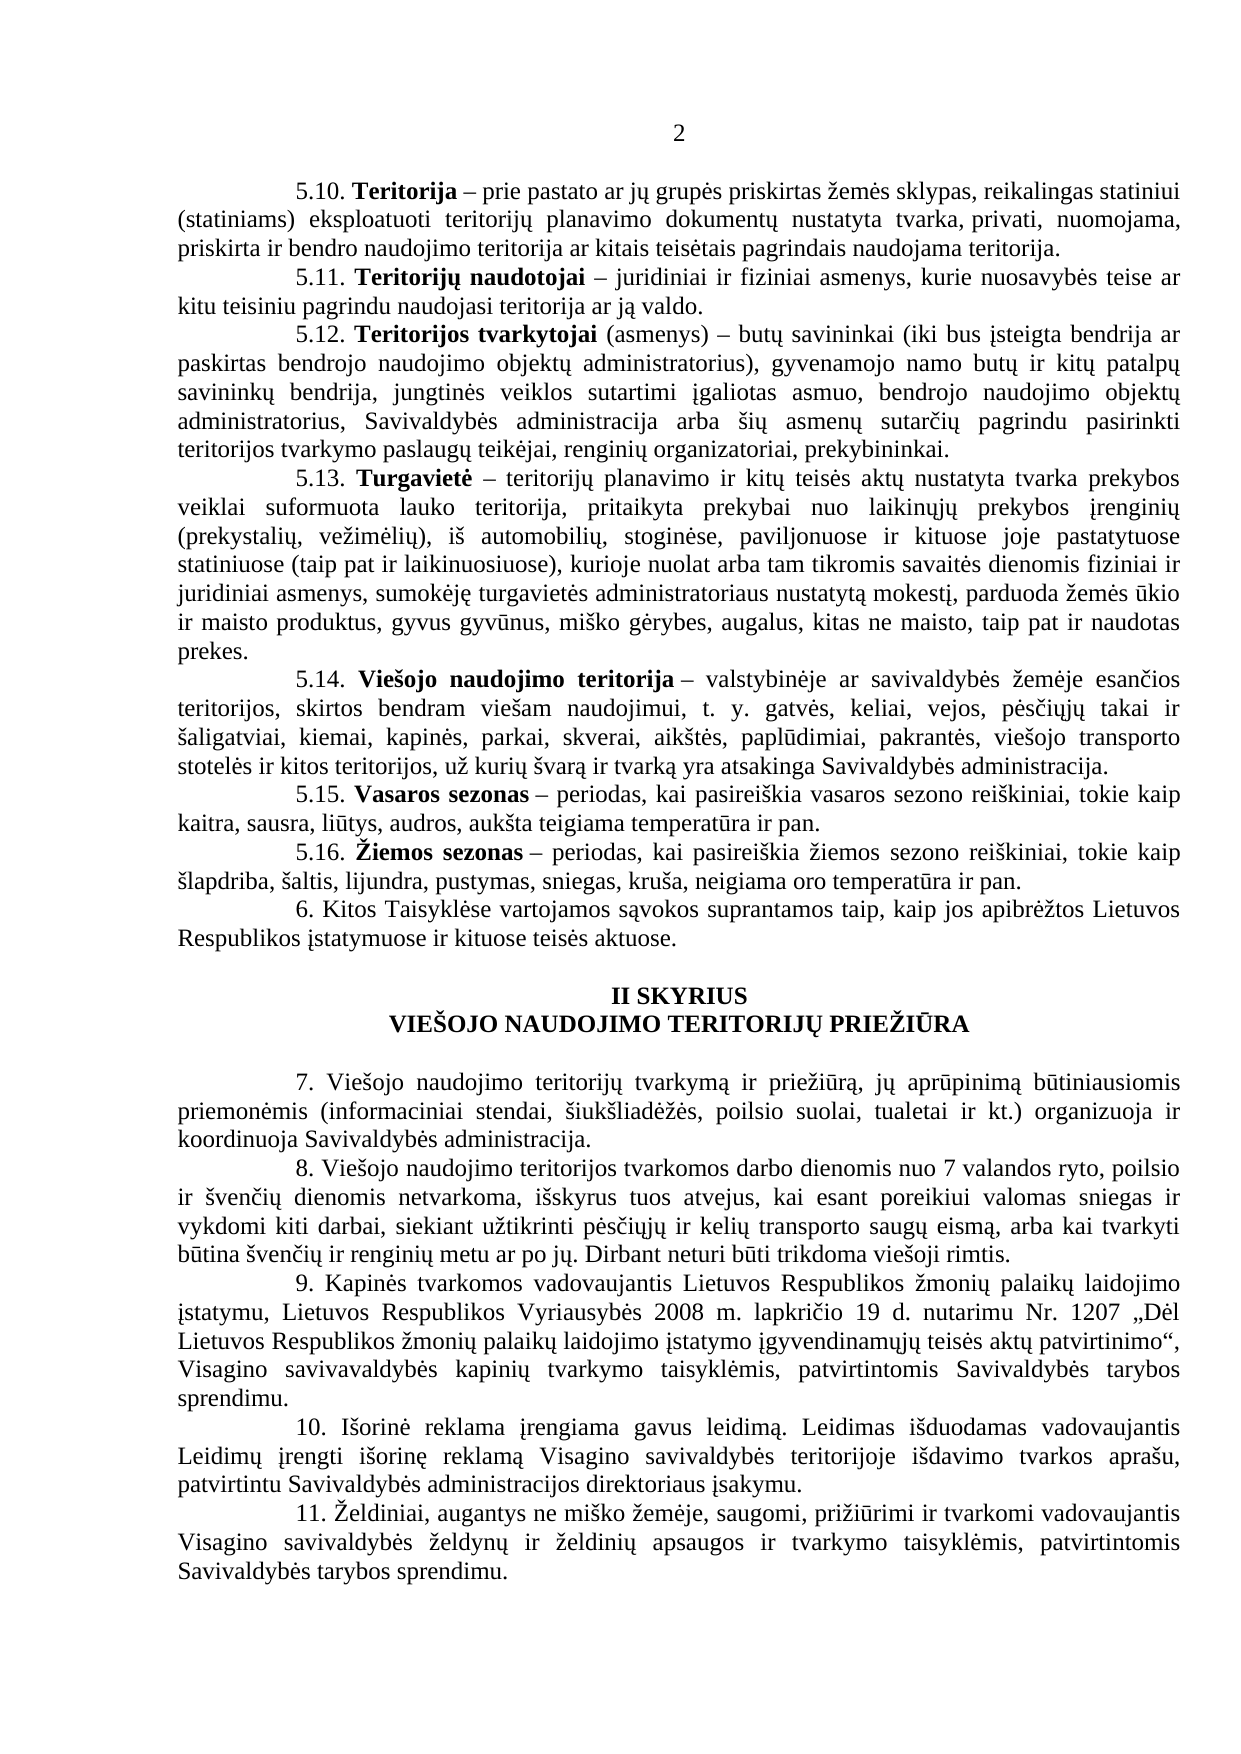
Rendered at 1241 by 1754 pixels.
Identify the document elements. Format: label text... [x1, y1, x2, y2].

text 8. Viešojo naudojimo teritorijos tvarkomos darbo dienomis nuo 7 valandos ryto, poilsio ir švenčių dienomis netvarkoma, išskyrus tuos atvejus, kai esant poreikiui valomas sniegas ir vykdomi kiti darbai, siekiant užtikrinti pėsčiųjų ir kelių transporto saugų eismą, arba kai tvarkyti būtina švenčių ir renginių metu ar po jų. Dirbant neturi būti trikdoma viešoji rimtis. [177, 1153, 1181, 1268]
text 11. Želdiniai, augantys ne miško žemėje, saugomi, prižiūrimi ir tvarkomi vadovaujantis Visagino savivaldybės želdynų ir želdinių apsaugos ir tvarkymo taisyklėmis, patvirtintomis Savivaldybės tarybos sprendimu. [177, 1498, 1181, 1584]
text 5.11. Teritorijų naudotojai – juridiniai ir fiziniai asmenys, kurie nuosavybės teise ar kitu teisiniu pagrindu naudojasi teritorija ar ją valdo. [177, 262, 1181, 319]
text 10. Išorinė reklama įrengiama gavus leidimą. Leidimas išduodamas vadovaujantis Leidimų įrengti išorinę reklamą Visagino savivaldybės teritorijoje išdavimo tvarkos aprašu, patvirtintu Savivaldybės administracijos direktoriaus įsakymu. [177, 1412, 1181, 1498]
text 5.13. Turgavietė – teritorijų planavimo ir kitų teisės aktų nustatyta tvarka prekybos veiklai suformuota lauko teritorija, pritaikyta prekybai nuo laikinųjų prekybos įrenginių (prekystalių, vežimėlių), iš automobilių, stoginėse, paviljonuose ir kituose joje pastatytuose statiniuose (taip pat ir laikinuosiuose), kurioje nuolat arba tam tikromis savaitės dienomis fiziniai ir juridiniai asmenys, sumokėję turgavietės administratoriaus nustatytą mokestį, parduoda žemės ūkio ir maisto produktus, gyvus gyvūnus, miško gėrybes, augalus, kitas ne maisto, taip pat ir naudotas prekes. [177, 463, 1181, 664]
text 5.15. Vasaros sezonas – periodas, kai pasireiškia vasaros sezono reiškiniai, tokie kaip kaitra, sausra, liūtys, audros, aukšta teigiama temperatūra ir pan. [177, 779, 1181, 837]
text 5.14. Viešojo naudojimo teritorija – valstybinėje ar savivaldybės žemėje esančios teritorijos, skirtos bendram viešam naudojimui, t. y. gatvės, keliai, vejos, pėsčiųjų takai ir šaligatviai, kiemai, kapinės, parkai, skverai, aikštės, paplūdimiai, pakrantės, viešojo transporto stotelės ir kitos teritorijos, už kurių švarą ir tvarką yra atsakinga Savivaldybės administracija. [177, 664, 1181, 779]
text 9. Kapinės tvarkomos vadovaujantis Lietuvos Respublikos žmonių palaikų laidojimo įstatymu, Lietuvos Respublikos Vyriausybės 2008 m. lapkričio 19 d. nutarimu Nr. 1207 „Dėl Lietuvos Respublikos žmonių palaikų laidojimo įstatymo įgyvendinamųjų teisės aktų patvirtinimo“, Visagino savivavaldybės kapinių tvarkymo taisyklėmis, patvirtintomis Savivaldybės tarybos sprendimu. [177, 1268, 1181, 1412]
text 7. Viešojo naudojimo teritorijų tvarkymą ir priežiūrą, jų aprūpinimą būtiniausiomis priemonėmis (informaciniai stendai, šiukšliadėžės, poilsio suolai, tualetai ir kt.) organizuoja ir koordinuoja Savivaldybės administracija. [177, 1067, 1181, 1153]
text 6. Kitos Taisyklėse vartojamos sąvokos suprantamos taip, kaip jos apibrėžtos Lietuvos Respublikos įstatymuose ir kituose teisės aktuose. [177, 894, 1181, 952]
text II SKYRIUS [177, 981, 1181, 1009]
text VIEŠOJO NAUDOJIMO TERITORIJŲ PRIEŽIŪRA [177, 1009, 1181, 1038]
text 5.10. Teritorija – prie pastato ar jų grupės priskirtas žemės sklypas, reikalingas statiniui (statiniams) eksploatuoti teritorijų planavimo dokumentų nustatyta tvarka, privati, nuomojama, priskirta ir bendro naudojimo teritorija ar kitais teisėtais pagrindais naudojama teritorija. [177, 176, 1181, 262]
text 5.12. Teritorijos tvarkytojai (asmenys) – butų savininkai (iki bus įsteigta bendrija ar paskirtas bendrojo naudojimo objektų administratorius), gyvenamojo namo butų ir kitų patalpų savininkų bendrija, jungtinės veiklos sutartimi įgaliotas asmuo, bendrojo naudojimo objektų administratorius, Savivaldybės administracija arba šių asmenų sutarčių pagrindu pasirinkti teritorijos tvarkymo paslaugų teikėjai, renginių organizatoriai, prekybininkai. [177, 319, 1181, 463]
text 5.16. Žiemos sezonas – periodas, kai pasireiškia žiemos sezono reiškiniai, tokie kaip šlapdriba, šaltis, lijundra, pustymas, sniegas, kruša, neigiama oro temperatūra ir pan. [177, 837, 1181, 894]
